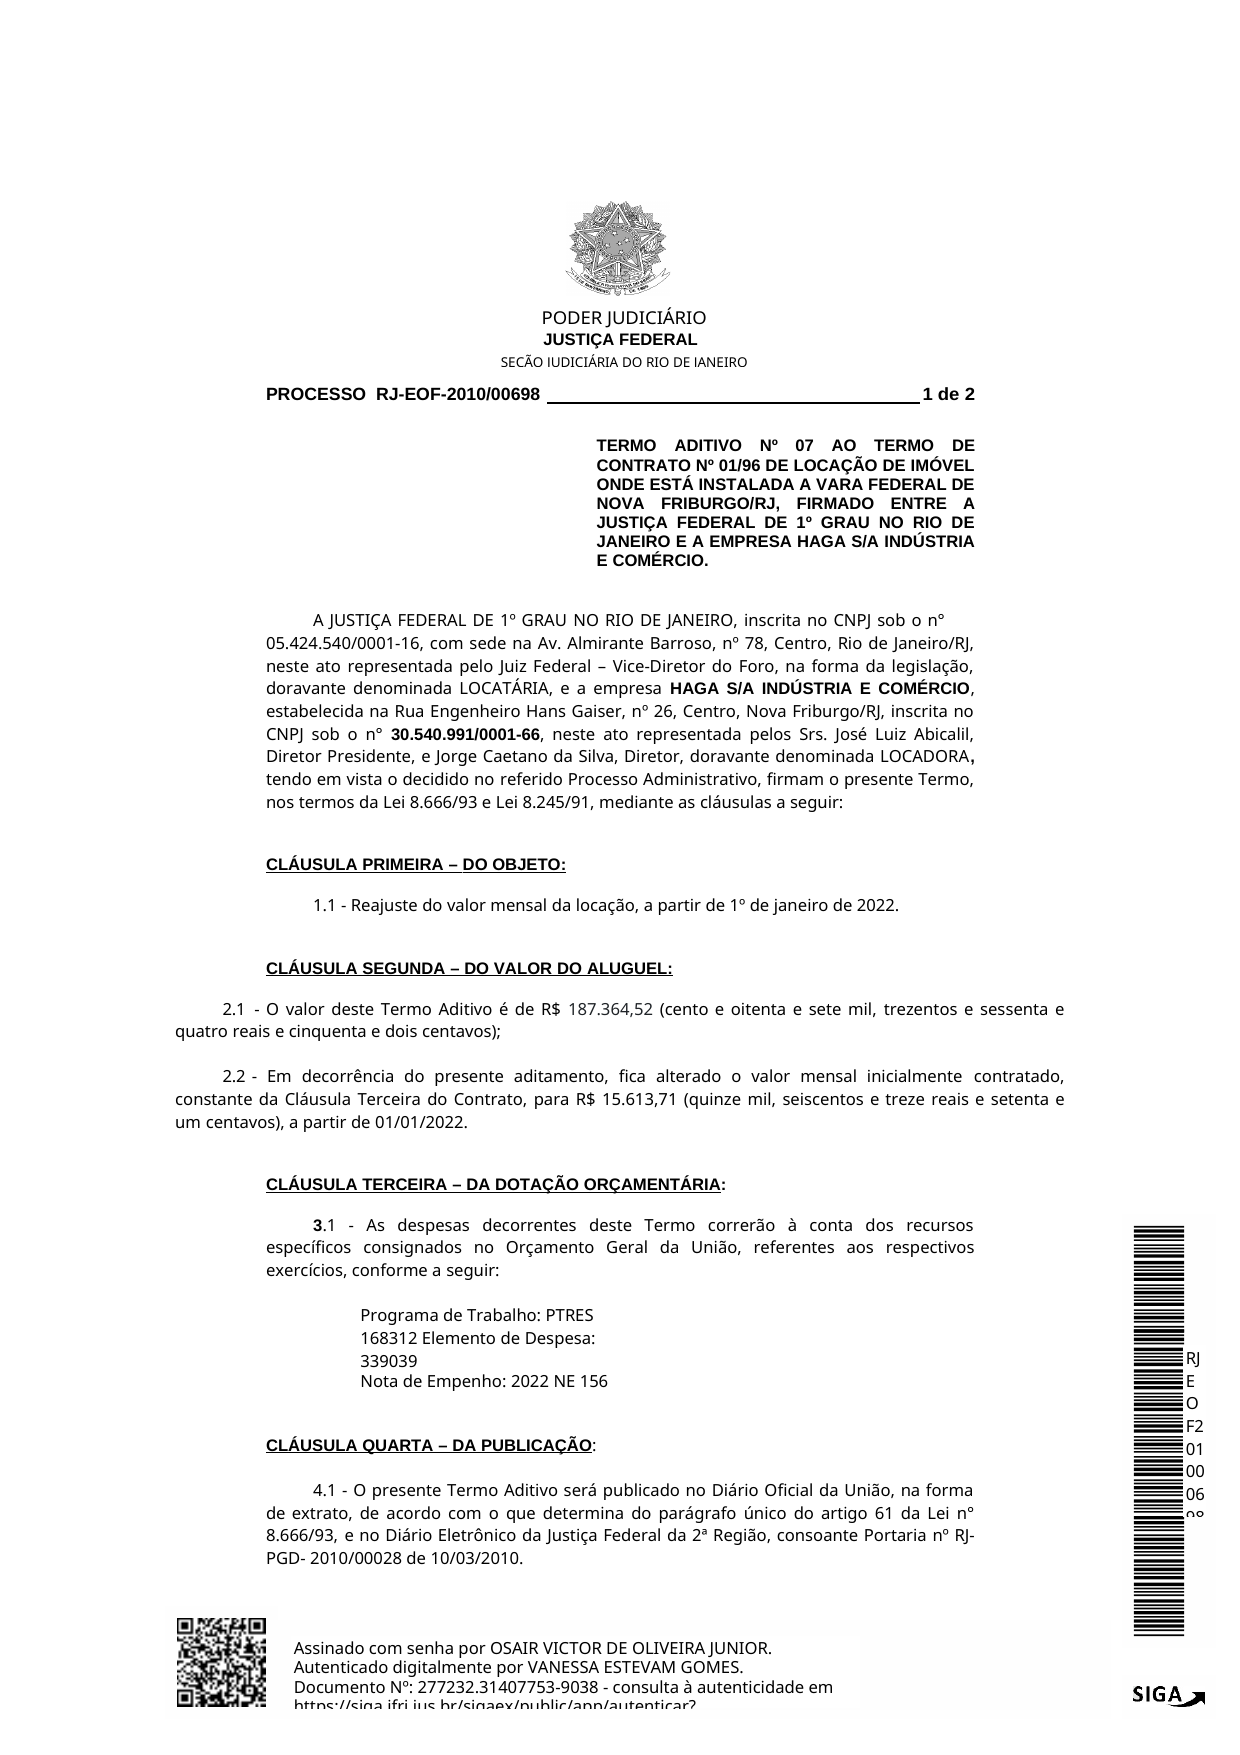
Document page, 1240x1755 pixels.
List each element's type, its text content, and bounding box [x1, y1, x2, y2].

text 05.424.540/0001-16, com sede na Av. Almirante Barroso, nº 78, Centro, Rio de Janeiro/RJ, neste ato representada pelo Juiz Federal – Vice-Diretor do Foro, na forma da legislação, doravante denominada LOCATÁRIA, e a empresa HAGA S/A INDÚSTRIA E COMÉRCIO, estabelecida na Rua Engenheiro Hans Gaiser, nº 26, Centro, Nova Friburgo/RJ, inscrita no CNPJ sob o n° 30.540.991/0001-66, neste ato representada pelos Srs. José Luiz Abicalil, Diretor Presidente, e Jorge Caetano da Silva, Diretor, doravante denominada LOCADORA, tendo em vista o decidido no referido Processo Administrativo, firmam o presente Termo, nos termos da Lei 8.666/93 e Lei 8.245/91, mediante as cláusulas a seguir: [266, 631, 975, 813]
text Nota de Empenho: 2022 NE 156 [360, 1372, 1064, 1391]
text 4.1 - O presente Termo Aditivo será publicado no Diário Oficial da União, na forma de extrato, de acordo com o que determina do parágrafo único do artigo 61 da Lei n° 8.666/93, e no Diário Eletrônico da Justiça Federal da 2ª Região, consoante Portaria nº RJ-PGD- 2010/00028 de 10/03/2010. [266, 1479, 975, 1569]
subtitle CLÁUSULA TERCEIRA – DA DOTAÇÃO ORÇAMENTÁRIA: [266, 1175, 1064, 1194]
subtitle CLÁUSULA PRIMEIRA – DO OBJETO: [266, 855, 1064, 874]
list - Em decorrência do presente aditamento, fica alterado o valor mensal inicialmente contratado, constante da Cláusula Terceira do Contrato, para R$ 15.613,71 (quinze mil, seiscentos e treze reais e setenta e um centavos), a partir de 01/01/2022. [175, 1065, 1064, 1133]
text Programa de Trabalho: PTRES 168312 Elemento de Despesa: 339039 [360, 1304, 654, 1372]
subtitle TERMO ADITIVO Nº 07 AO TERMO DE CONTRATO Nº 01/96 DE LOCAÇÃO DE IMÓVEL ONDE ESTÁ INSTALADA A VARA FEDERAL DE NOVA FRIBURGO/RJ, FIRMADO ENTRE A JUSTIÇA FEDERAL DE 1º GRAU NO RIO DE JANEIRO E A EMPRESA HAGA S/A INDÚSTRIA E COMÉRCIO. [596, 436, 975, 570]
subtitle CLÁUSULA QUARTA – DA PUBLICAÇÃO: [266, 1433, 1064, 1456]
text 1.1 - Reajuste do valor mensal da locação, a partir de 1º de janeiro de 2022. [313, 894, 1064, 916]
text A JUSTIÇA FEDERAL DE 1º GRAU NO RIO DE JANEIRO, inscrita no CNPJ sob o n° [313, 609, 1064, 631]
list - O valor deste Termo Aditivo é de R$ 187.364,52 (cento e oitenta e sete mil, trezentos e sessenta e quatro reais e cinquenta e dois centavos); [175, 997, 1064, 1042]
subtitle CLÁUSULA SEGUNDA – DO VALOR DO ALUGUEL: [266, 958, 1064, 978]
text RJEOF201000698V06 [1186, 1347, 1206, 1517]
text 3.1 - As despesas decorrentes deste Termo correrão à conta dos recursos específicos consignados no Orçamento Geral da União, referentes aos respectivos exercícios, conforme a seguir: [266, 1213, 975, 1282]
